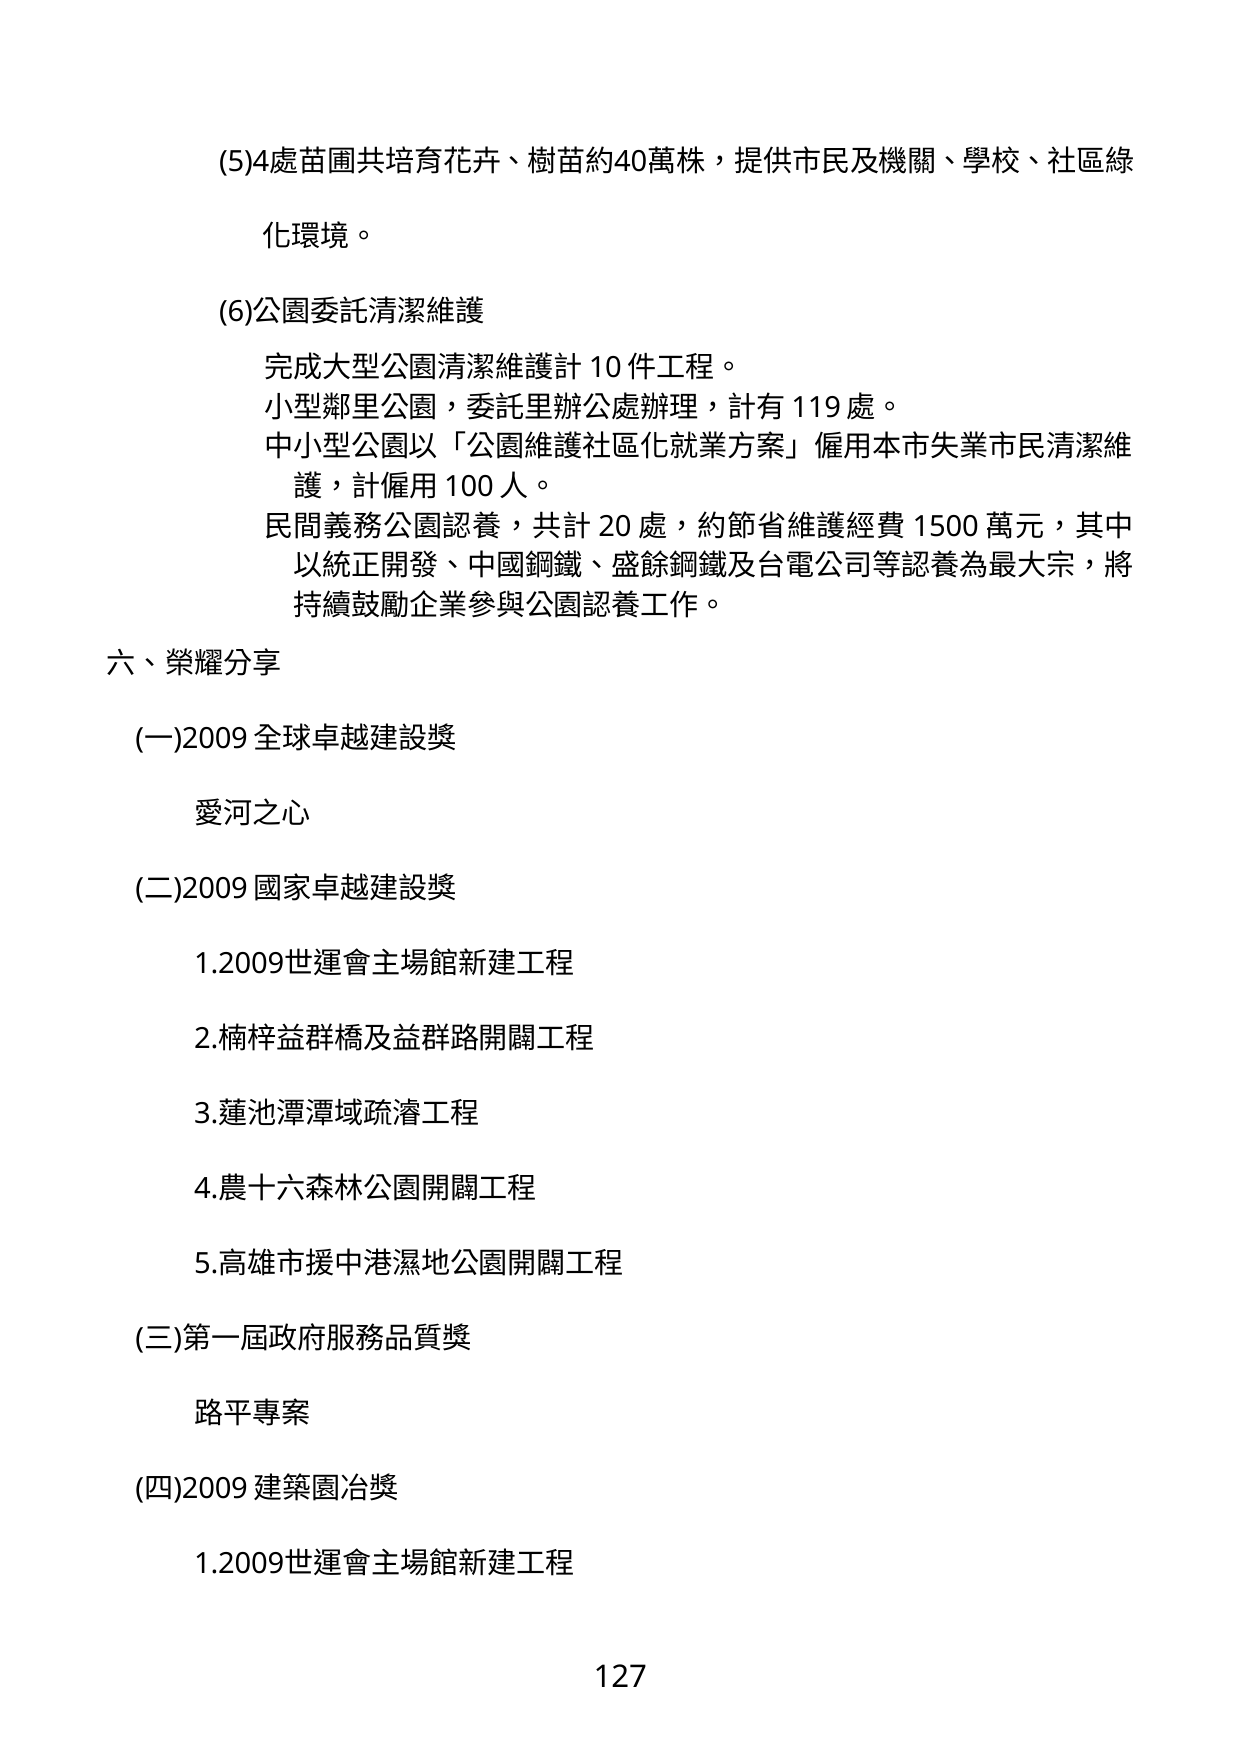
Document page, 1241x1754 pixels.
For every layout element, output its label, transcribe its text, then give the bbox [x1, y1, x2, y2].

text 民間義務公園認養，共計20處，約節省維護經費1500萬元，其中以統正開發、中國鋼鐵、盛餘鋼鐵及台電公司等認養為最大宗，將持續鼓勵企業參與公園認養工作。 [264, 504, 1134, 623]
text 5.高雄市援中港濕地公園開闢工程 [194, 1223, 1134, 1298]
text 小型鄰里公園，委託里辦公處辦理，計有119處。 [264, 386, 1134, 425]
text (5)4處苗圃共培育花卉、樹苗約40萬株，提供市民及機關、學校、社區綠化環境。 [219, 121, 1134, 271]
text (6)公園委託清潔維護 [219, 271, 1134, 346]
text 路平專案 [194, 1373, 1134, 1448]
text 中小型公園以「公園維護社區化就業方案」僱用本市失業市民清潔維護，計僱用100人。 [264, 425, 1134, 504]
text 3.蓮池潭潭域疏濬工程 [194, 1073, 1134, 1148]
text 完成大型公園清潔維護計10件工程。 [264, 346, 1134, 386]
text 愛河之心 [194, 773, 1134, 848]
text 六、榮耀分享 [106, 623, 1134, 698]
text 2.楠梓益群橋及益群路開闢工程 [194, 998, 1134, 1073]
text 1.2009世運會主場館新建工程 [194, 1523, 1134, 1598]
text 4.農十六森林公園開闢工程 [194, 1148, 1134, 1223]
text (一)2009全球卓越建設獎 [106, 698, 1134, 773]
text 1.2009世運會主場館新建工程 [194, 923, 1134, 998]
text (二)2009國家卓越建設獎 [106, 848, 1134, 923]
text (三)第一屆政府服務品質獎 [106, 1298, 1134, 1373]
text (四)2009建築園冶獎 [106, 1448, 1134, 1523]
